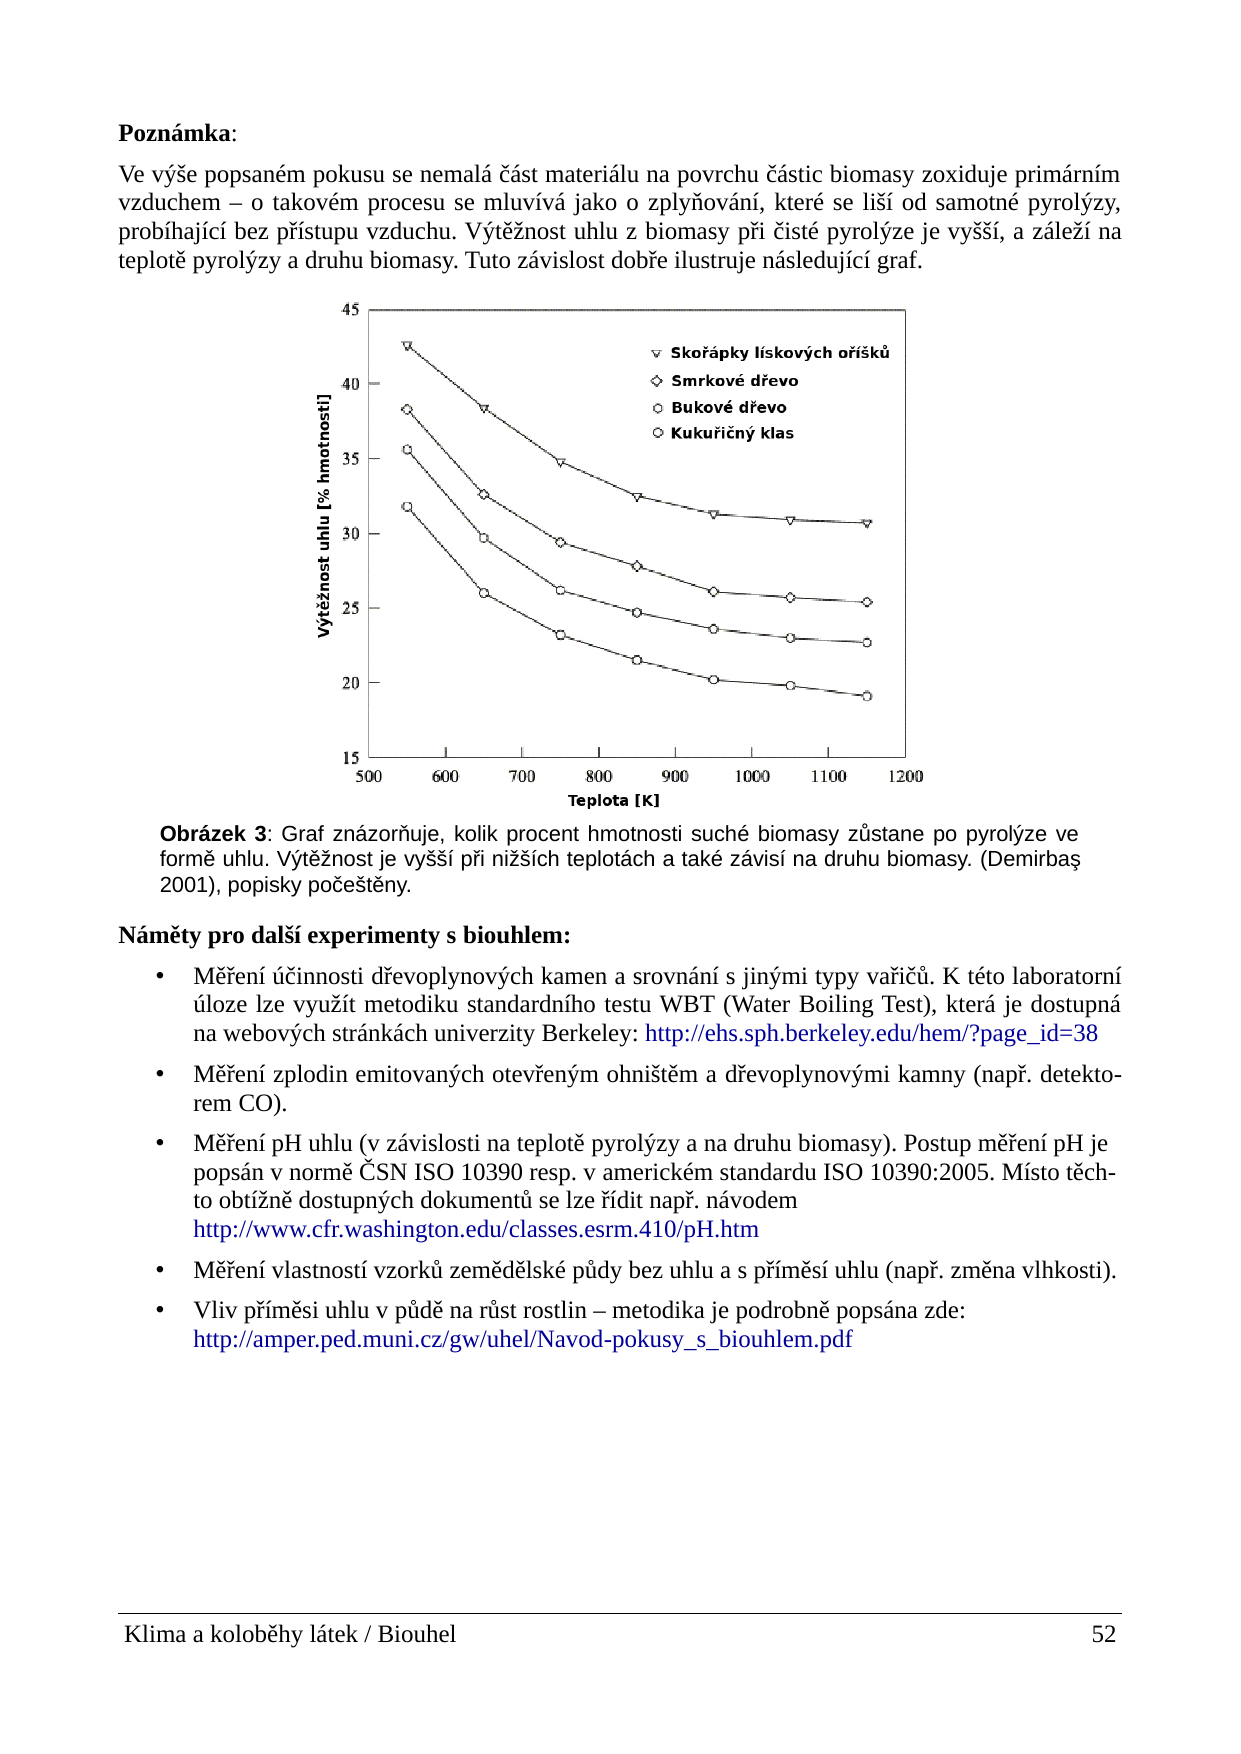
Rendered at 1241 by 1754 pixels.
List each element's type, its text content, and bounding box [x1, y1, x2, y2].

picture [313, 297, 927, 810]
text Obrázek 6.3: Graf znázorňuje, kolik procent hmotnosti suché biomasy zůstane po pyrolýze ve formě uhlu. Výtěžnost je vyšší při nižších teplotách a také závisí na druhu biomasy. (Demirbaş 2001), popisky počeštěny. [159, 297, 1081, 897]
list Vliv příměsi uhlu v⁠ půdě na růst rostlin – metodika je podrobně popsána zde: http://amper.ped.muni.cz/gw/uhel/Navod­‑pokusy_s_biouhlem.pdf [156, 1295, 1122, 1353]
text Poznámka: [118, 118, 1122, 147]
list Měření účinnosti dřevoplynových kamen a⁠ srovnání s⁠ jinými typy vařičů. K⁠ této laboratorní úloze lze využít metodiku standardního testu WBT (Water Boiling Test), která je dostupná na webových stránkách univerzity Berkeley: http://ehs.sph.berkeley.edu/hem/?page_id=38 [156, 961, 1122, 1047]
list Měření vlastností vzorků zemědělské půdy bez uhlu a⁠ s⁠ příměsí uhlu (např. změna vlhkosti). [156, 1255, 1122, 1284]
list Měření zplodin emitovaných otevřeným ohništěm a⁠ dřevoplynovými kamny (např. detekto­rem CO). [156, 1059, 1122, 1116]
text Náměty pro další experimenty s⁠ biouhlem: [118, 920, 1122, 949]
list Měření pH uhlu (v⁠ závislosti na teplotě pyrolýzy a⁠ na druhu biomasy). Postup měření pH je popsán v⁠ normě ČSN ISO 10390 resp. v⁠ americkém standardu ISO 10390:2005. Místo těch­to obtížně dostupných dokumentů se lze řídit např. návodem http://www.cfr.washington.edu/classes.esrm.410/pH.htm [156, 1128, 1122, 1243]
text Ve výše popsaném pokusu se nemalá část materiálu na povrchu částic biomasy zoxiduje primárním vzduchem – o⁠ takovém procesu se mluvívá jako o⁠ zplyňování, které se liší od samotné pyrolýzy, probíhající bez přístupu vzduchu. Výtěžnost uhlu z⁠ biomasy při čisté pyrolýze je vyšší, a⁠ záleží na teplotě pyro­lýzy a⁠ druhu biomasy. Tuto závislost dobře ilustruje následující graf. [118, 159, 1122, 274]
